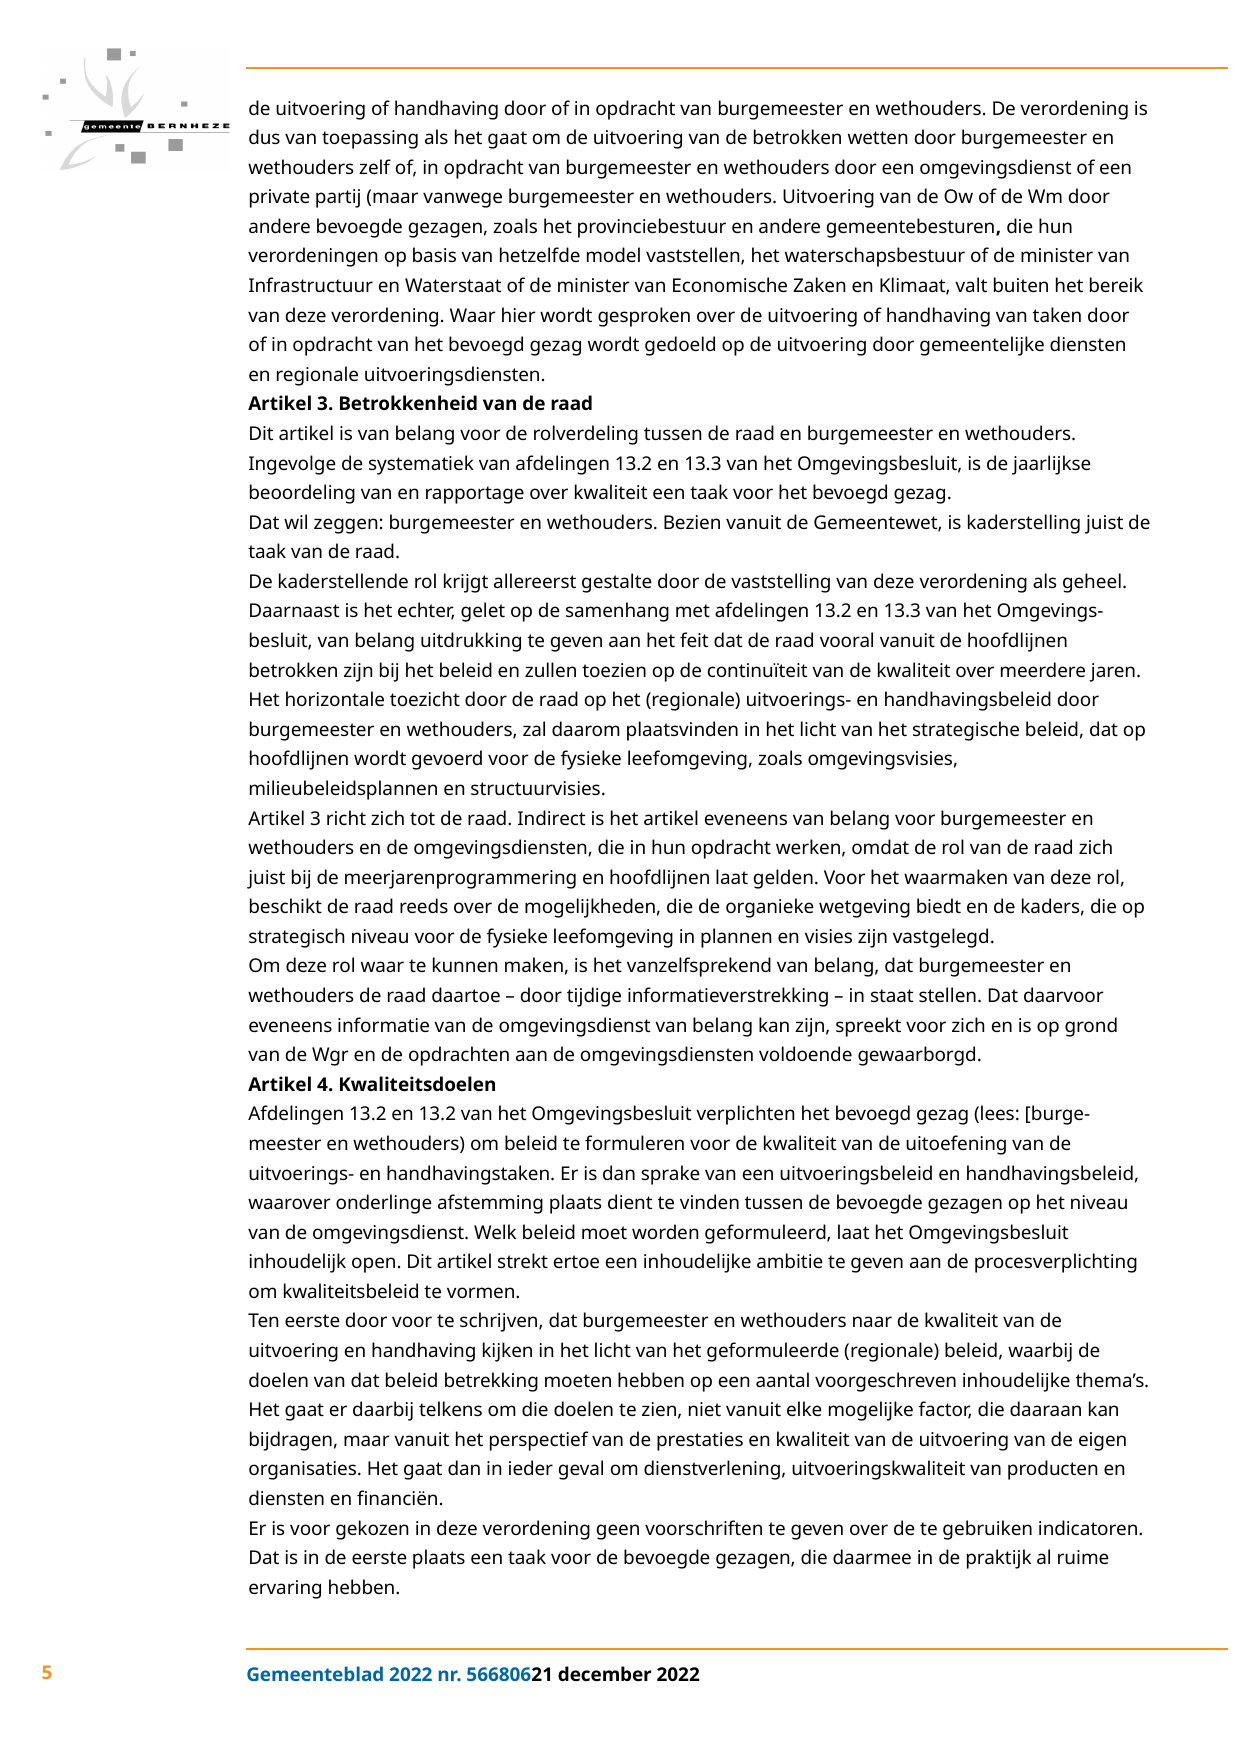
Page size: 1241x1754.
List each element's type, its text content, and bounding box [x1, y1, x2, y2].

text Dat wil zeggen: burgemeester en wethouders. Bezien vanuit de Gemeentewet, is kaderstelling juist de taak van de raad. [248, 509, 1152, 564]
text Om deze rol waar te kunnen maken, is het vanzelfsprekend van belang, dat burgemeester en wethouders de raad daartoe – door tijdige informatieverstrekking – in staat stellen. Dat daarvoor eveneens informatie van de omgevingsdienst van belang kan zijn, spreekt voor zich en is op grond van de Wgr en de opdrachten aan de omgevingsdiensten voldoende gewaarborgd. [248, 953, 1152, 1067]
text Artikel 3 richt zich tot de raad. Indirect is het artikel eveneens van belang voor burgemeester en wethouders en de omgevingsdiensten, die in hun opdracht werken, omdat de rol van de raad zich juist bij de meerjarenprogrammering en hoofdlijnen laat gelden. Voor het waarmaken van deze rol, beschikt de raad reeds over de mogelijkheden, die de organieke wetgeving biedt en de kaders, die op strategisch niveau voor de fysieke leefomgeving in plannen en visies zijn vastgelegd. [248, 805, 1152, 949]
text de uitvoering of handhaving door of in opdracht van burgemeester en wethouders. De verordening is dus van toepassing als het gaat om de uitvoering van de betrokken wetten door burgemeester en wethouders zelf of, in opdracht van burgemeester en wethouders door een omgevingsdienst of een private partij (maar vanwege burgemeester en wethouders. Uitvoering van de Ow of de Wm door andere bevoegde gezagen, zoals het provinciebestuur en andere gemeentebesturen, die hun verordeningen op basis van hetzelfde model vaststellen, het waterschapsbestuur of de minister van Infrastructuur en Waterstaat of de minister van Economische Zaken en Klimaat, valt buiten het bereik van deze verordening. Waar hier wordt gesproken over de uitvoering of handhaving van taken door of in opdracht van het bevoegd gezag wordt gedoeld op de uitvoering door gemeentelijke diensten en regionale uitvoeringsdiensten. [248, 95, 1152, 387]
text De kaderstellende rol krijgt allereerst gestalte door de vaststelling van deze verordening als geheel. Daarnaast is het echter, gelet op de samenhang met afdelingen 13.2 en 13.3 van het Omgevings-besluit, van belang uitdrukking te geven aan het feit dat de raad vooral vanuit de hoofdlijnen betrokken zijn bij het beleid en zullen toezien op de continuïteit van de kwaliteit over meerdere jaren. [248, 568, 1152, 683]
picture [41, 47, 231, 172]
text Dit artikel is van belang voor de rolverdeling tussen de raad en burgemeester en wethouders. Ingevolge de systematiek van afdelingen 13.2 en 13.3 van het Omgevingsbesluit, is de jaarlijkse beoordeling van en rapportage over kwaliteit een taak voor het bevoegd gezag. [248, 420, 1152, 505]
text Artikel 3. Betrokkenheid van de raad [248, 391, 1152, 416]
text Er is voor gekozen in deze verordening geen voorschriften te geven over de te gebruiken indicatoren. [248, 1515, 1152, 1541]
text Dat is in de eerste plaats een taak voor de bevoegde gezagen, die daarmee in de praktijk al ruime ervaring hebben. [248, 1544, 1152, 1600]
text Afdelingen 13.2 en 13.2 van het Omgevingsbesluit verplichten het bevoegd gezag (lees: [burge-meester en wethouders) om beleid te formuleren voor de kwaliteit van de uitoefening van de uitvoerings- en handhavingstaken. Er is dan sprake van een uitvoeringsbeleid en handhavingsbeleid, waarover onderlinge afstemming plaats dient te vinden tussen de bevoegde gezagen op het niveau van de omgevingsdienst. Welk beleid moet worden geformuleerd, laat het Omgevingsbesluit inhoudelijk open. Dit artikel strekt ertoe een inhoudelijke ambitie te geven aan de procesverplichting om kwaliteitsbeleid te vormen. [248, 1101, 1152, 1304]
text Artikel 4. Kwaliteitsdoelen [248, 1071, 1152, 1097]
text Ten eerste door voor te schrijven, dat burgemeester en wethouders naar de kwaliteit van de uitvoering en handhaving kijken in het licht van het geformuleerde (regionale) beleid, waarbij de doelen van dat beleid betrekking moeten hebben op een aantal voorgeschreven inhoudelijke thema’s. Het gaat er daarbij telkens om die doelen te zien, niet vanuit elke mogelijke factor, die daaraan kan bijdragen, maar vanuit het perspectief van de prestaties en kwaliteit van de uitvoering van de eigen organisaties. Het gaat dan in ieder geval om dienstverlening, uitvoeringskwaliteit van producten en diensten en financiën. [248, 1308, 1152, 1511]
text Het horizontale toezicht door de raad op het (regionale) uitvoerings- en handhavingsbeleid door burgemeester en wethouders, zal daarom plaatsvinden in het licht van het strategische beleid, dat op hoofdlijnen wordt gevoerd voor de fysieke leefomgeving, zoals omgevingsvisies, milieubeleidsplannen en structuurvisies. [248, 686, 1152, 801]
